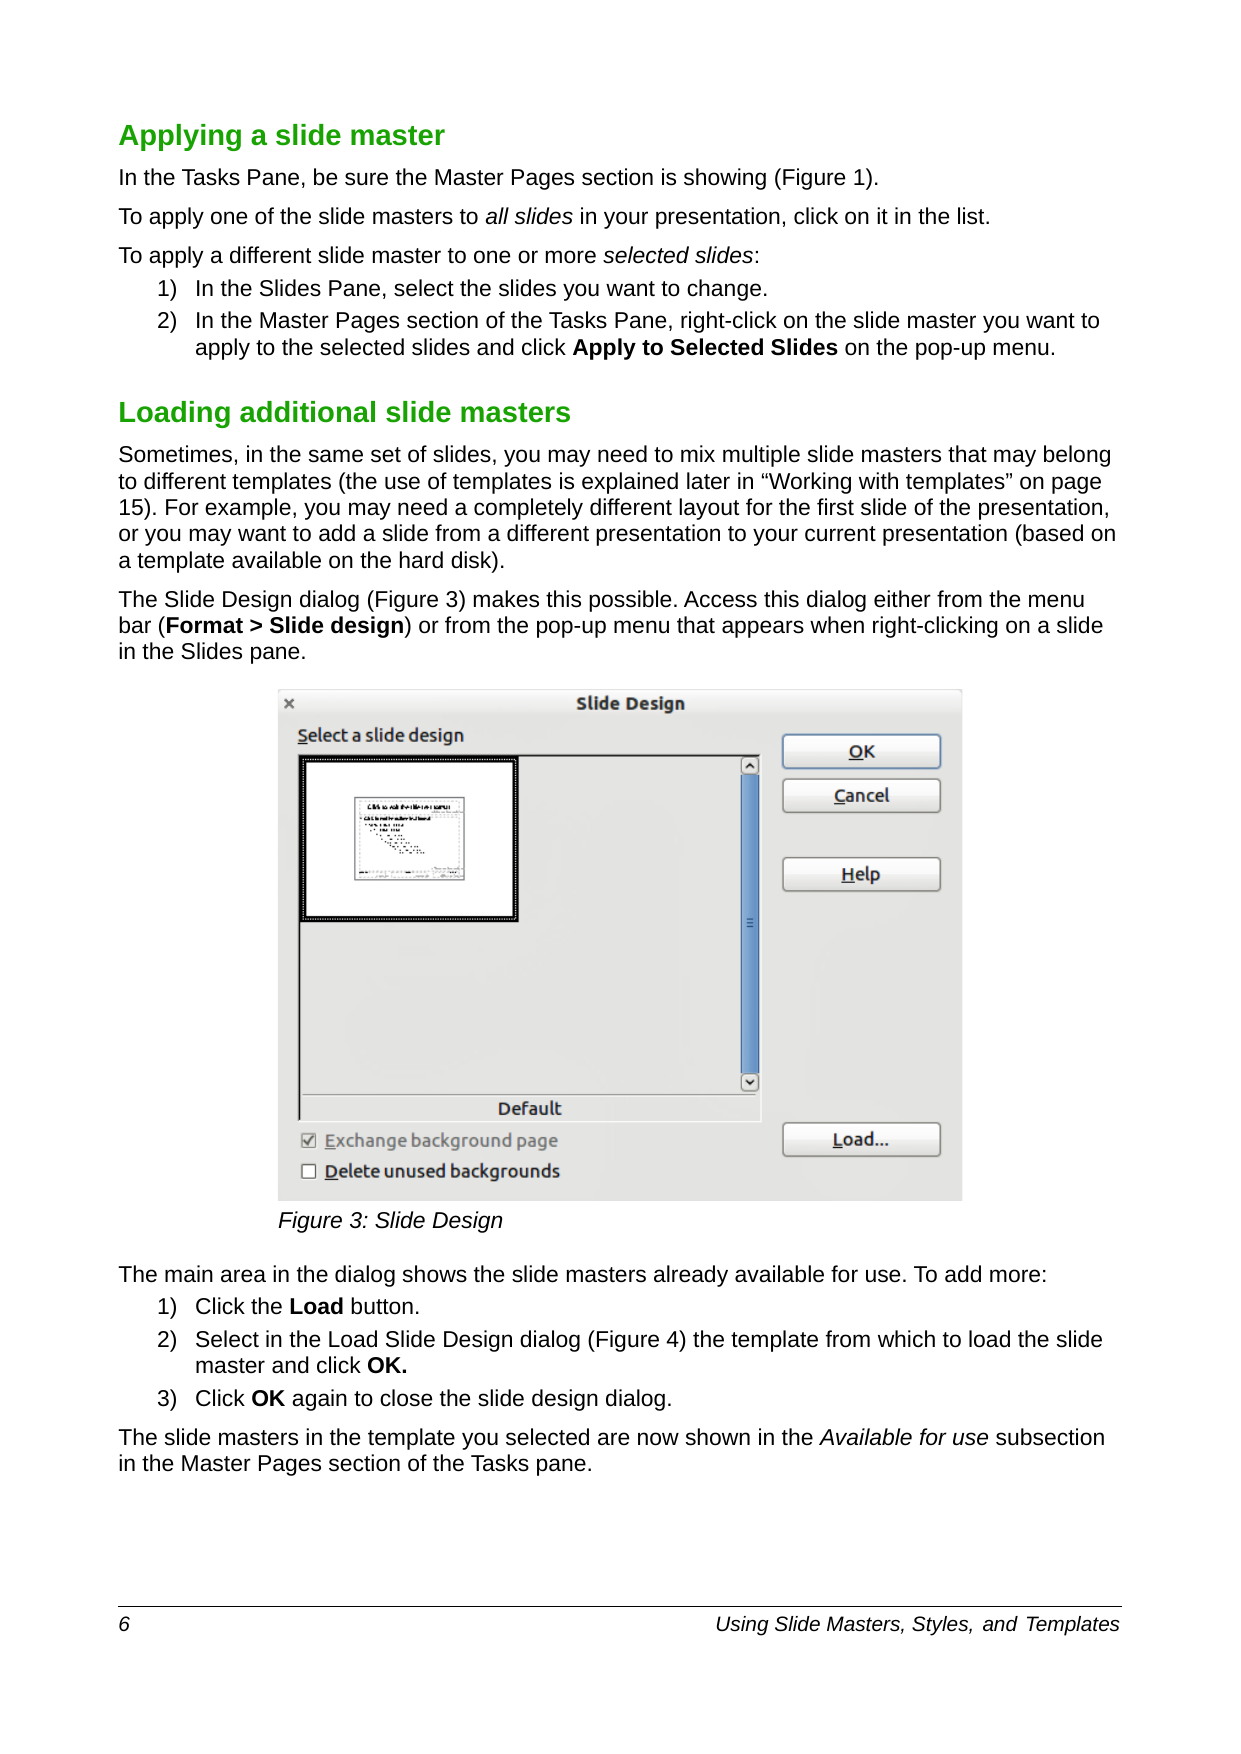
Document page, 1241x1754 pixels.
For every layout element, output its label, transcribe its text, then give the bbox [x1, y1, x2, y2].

list Click OK again to close the slide design dialog. [177, 1385, 1122, 1411]
picture [277, 689, 963, 1201]
subtitle Loading additional slide masters [118, 395, 1122, 429]
text To apply one of the slide masters to all slides in your presentation, click on it in the list. [118, 203, 1122, 229]
text The Slide Design dialog (Figure 3) makes this possible. Access this dialog either from the menu bar (Format > Slide design) or from the pop-up menu that appears when right-clicking on a slide in the Slides pane. [118, 586, 1122, 665]
list Click the Load button. [177, 1293, 1122, 1320]
text Figure 3: Slide Design [278, 1207, 962, 1233]
text Sometimes, in the same set of slides, you may need to mix multiple slide masters that may belong to different templates (the use of templates is explained later in “Working with templates” on page 15). For example, you may need a completely different layout for the first slide of the presentation, or you may want to add a slide from a different presentation to your current presentation (based on a template available on the hard disk). [118, 441, 1122, 573]
list In the Master Pages section of the Tasks Pane, right-click on the slide master you want to apply to the selected slides and click Apply to Selected Slides on the pop-up menu. [177, 307, 1122, 360]
list The main area in the dialog shows the slide masters already available for use. To add more: [118, 1261, 1122, 1287]
text The slide masters in the template you selected are now shown in the Available for use subsection in the Master Pages section of the Tasks pane. [118, 1424, 1122, 1476]
subtitle Applying a slide master [118, 118, 1122, 152]
list Select in the Load Slide Design dialog (Figure 4) the template from which to load the slide master and click OK. [177, 1326, 1122, 1379]
text In the Tasks Pane, be sure the Master Pages section is showing (Figure 1). [118, 164, 1122, 190]
list To apply a different slide master to one or more selected slides: [118, 242, 1122, 268]
list In the Slides Pane, select the slides you want to change. [177, 274, 1122, 301]
